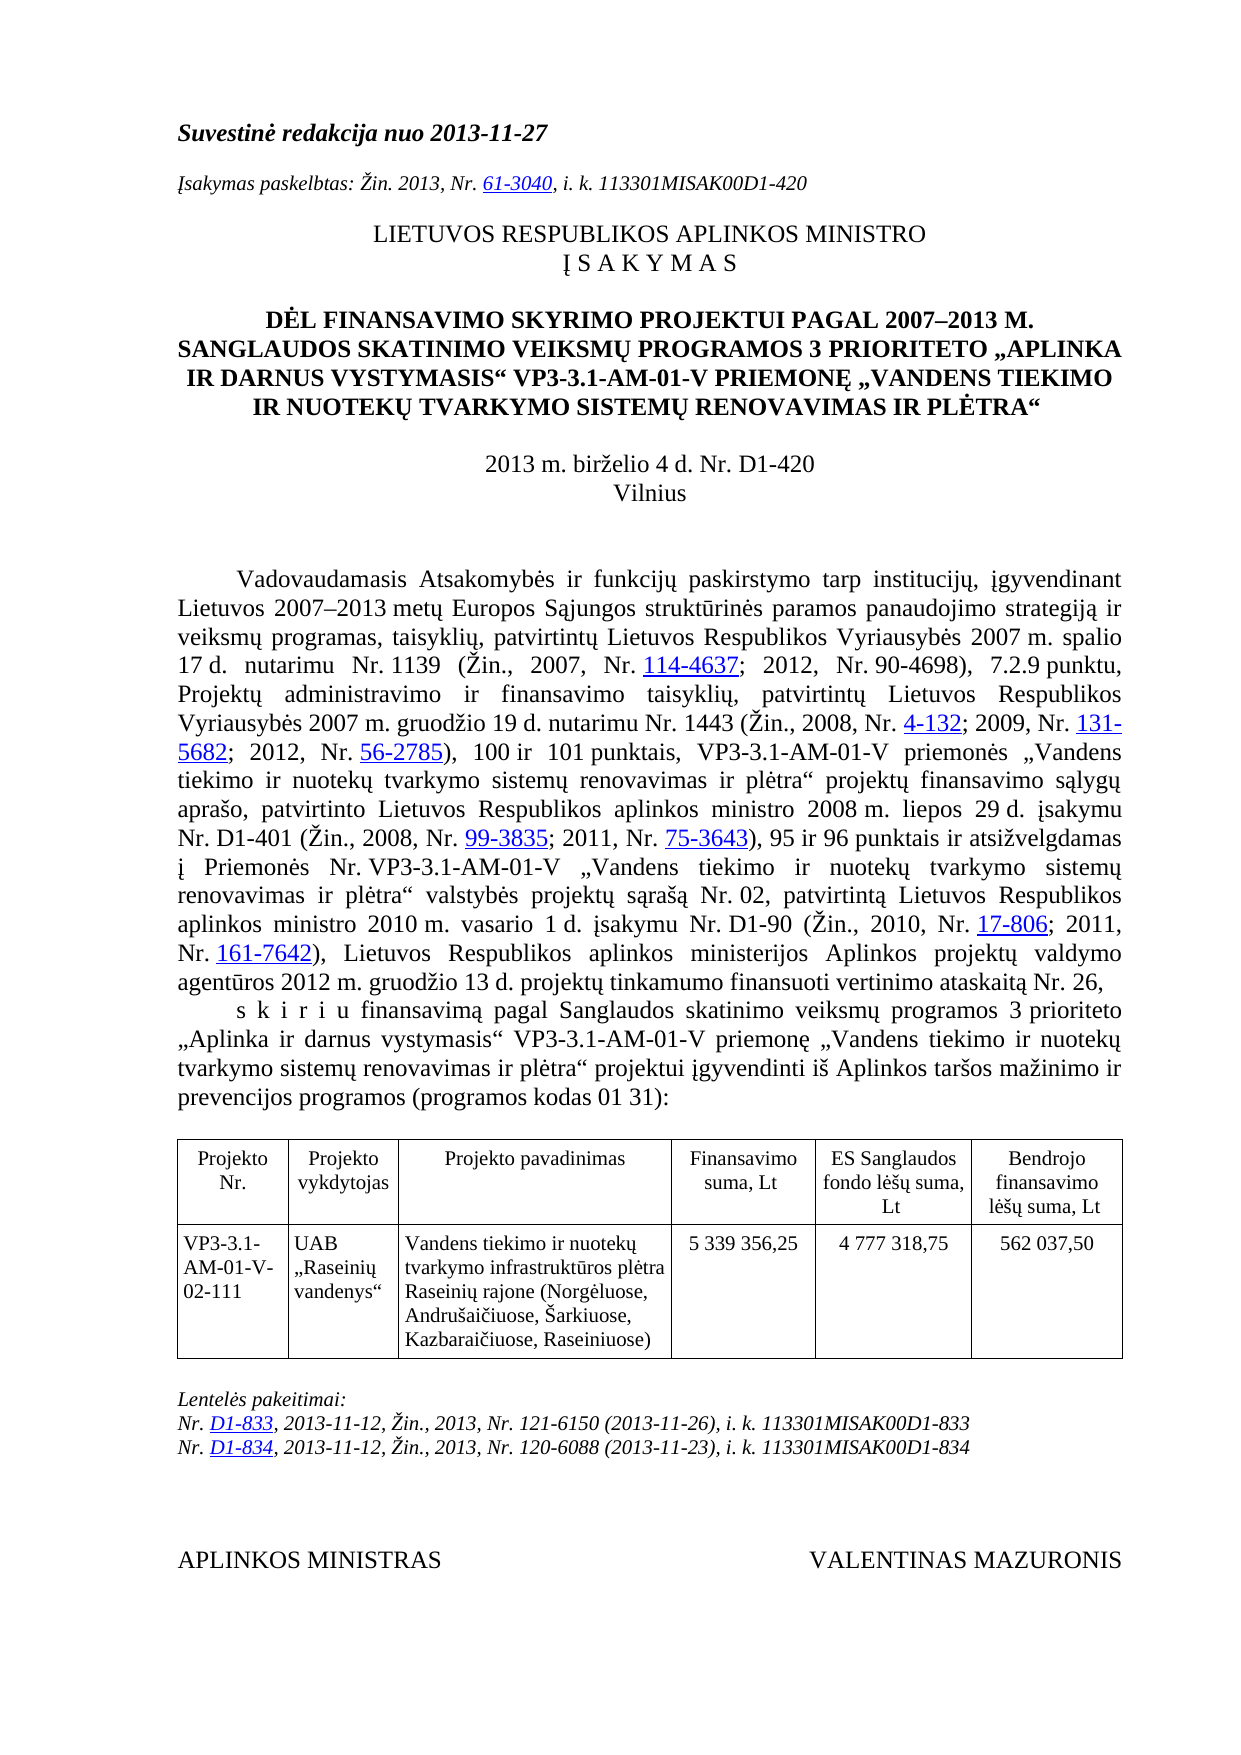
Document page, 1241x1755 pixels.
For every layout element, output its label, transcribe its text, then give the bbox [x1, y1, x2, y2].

table_header Finansavimo suma, Lt [672, 1140, 815, 1224]
text Lentelės pakeitimai: [177, 1387, 1122, 1411]
table_cell UAB „Raseinių vandenys“ [289, 1225, 398, 1357]
table_header Projekto vykdytojas [289, 1140, 398, 1224]
text s k i r i u finansavimą pagal Sanglaudos skatinimo veiksmų programos 3 prioriteto „Aplinka ir darnus vystymasis“ VP3-3.1-AM-01-V priemonę „Vandens tiekimo ir nuotekų tvarkymo sistemų renovavimas ir plėtra“ projektui įgyvendinti iš Aplinkos taršos mažinimo ir prevencijos programos (programos kodas 01 31): [177, 995, 1122, 1110]
table_cell 562 037,50 [972, 1225, 1122, 1357]
table_cell 4 777 318,75 [816, 1225, 971, 1357]
table_header Bendrojo finansavimo lėšų suma, Lt [972, 1140, 1122, 1224]
text Nr. D1-834, 2013-11-12, Žin., 2013, Nr. 120-6088 (2013-11-23), i. k. 113301MISAK00D1-834 [177, 1435, 1122, 1459]
table_header Projekto Nr. [178, 1140, 288, 1224]
text Nr. D1-833, 2013-11-12, Žin., 2013, Nr. 121-6150 (2013-11-26), i. k. 113301MISAK00D1-833 [177, 1411, 1122, 1435]
table_cell Vandens tiekimo ir nuotekų tvarkymo infrastruktūros plėtra Raseinių rajone (Norgėluose, Andrušaičiuose, Šarkiuose, Kazbaraičiuose, Raseiniuose) [399, 1225, 671, 1357]
text LIETUVOS RESPUBLIKOS APLINKOS MINISTRO [177, 219, 1122, 248]
text DĖL FINANSAVIMO SKYRIMO PROJEKTUI PAGAL 2007–2013 M. SANGLAUDOS SKATINIMO VEIKSMŲ PROGRAMOS 3 PRIORITETO „APLINKA IR DARNUS VYSTYMASIS“ VP3-3.1-AM-01-V PRIEMONĘ „VANDENS TIEKIMO IR NUOTEKŲ TVARKYMO SISTEMŲ RENOVAVIMAS IR PLĖTRA“ [177, 305, 1122, 420]
text Į S A K Y M A S [177, 248, 1122, 277]
text Aplinkos ministras Valentinas Mazuronis [177, 1546, 1122, 1574]
table_header ES Sanglaudos fondo lėšų suma, Lt [816, 1140, 971, 1224]
table_cell 5 339 356,25 [672, 1225, 815, 1357]
text Įsakymas paskelbtas: Žin. 2013, Nr. 61-3040, i. k. 113301MISAK00D1-420 [177, 171, 1122, 195]
text 2013 m. birželio 4 d. Nr. D1-420 [177, 449, 1122, 478]
table_cell VP3-3.1-AM-01-V-02-111 [178, 1225, 288, 1357]
text Vilnius [177, 478, 1122, 507]
text Suvestinė redakcija nuo 2013-11-27 [177, 118, 1122, 147]
text Vadovaudamasis Atsakomybės ir funkcijų paskirstymo tarp institucijų, įgyvendinant Lietuvos 2007–2013 metų Europos Sąjungos struktūrinės paramos panaudojimo strategiją ir veiksmų programas, taisyklių, patvirtintų Lietuvos Respublikos Vyriausybės 2007 m. spalio 17 d. nutarimu Nr. 1139 (Žin., 2007, Nr. 114-4637; 2012, Nr. 90-4698), 7.2.9 punktu, Projektų administravimo ir finansavimo taisyklių, patvirtintų Lietuvos Respublikos Vyriausybės 2007 m. gruodžio 19 d. nutarimu Nr. 1443 (Žin., 2008, Nr. 4-132; 2009, Nr. 131-5682; 2012, Nr. 56-2785), 100 ir 101 punktais, VP3-3.1-AM-01-V priemonės „Vandens tiekimo ir nuotekų tvarkymo sistemų renovavimas ir plėtra“ projektų finansavimo sąlygų aprašo, patvirtinto Lietuvos Respublikos aplinkos ministro 2008 m. liepos 29 d. įsakymu Nr. D1-401 (Žin., 2008, Nr. 99-3835; 2011, Nr. 75-3643), 95 ir 96 punktais ir atsižvelgdamas į Priemonės Nr. VP3-3.1-AM-01-V „Vandens tiekimo ir nuotekų tvarkymo sistemų renovavimas ir plėtra“ valstybės projektų sąrašą Nr. 02, patvirtintą Lietuvos Respublikos aplinkos ministro 2010 m. vasario 1 d. įsakymu Nr. D1-90 (Žin., 2010, Nr. 17-806; 2011, Nr. 161-7642), Lietuvos Respublikos aplinkos ministerijos Aplinkos projektų valdymo agentūros 2012 m. gruodžio 13 d. projektų tinkamumo finansuoti vertinimo ataskaitą Nr. 26, [177, 564, 1122, 995]
table_header Projekto pavadinimas [399, 1140, 671, 1224]
